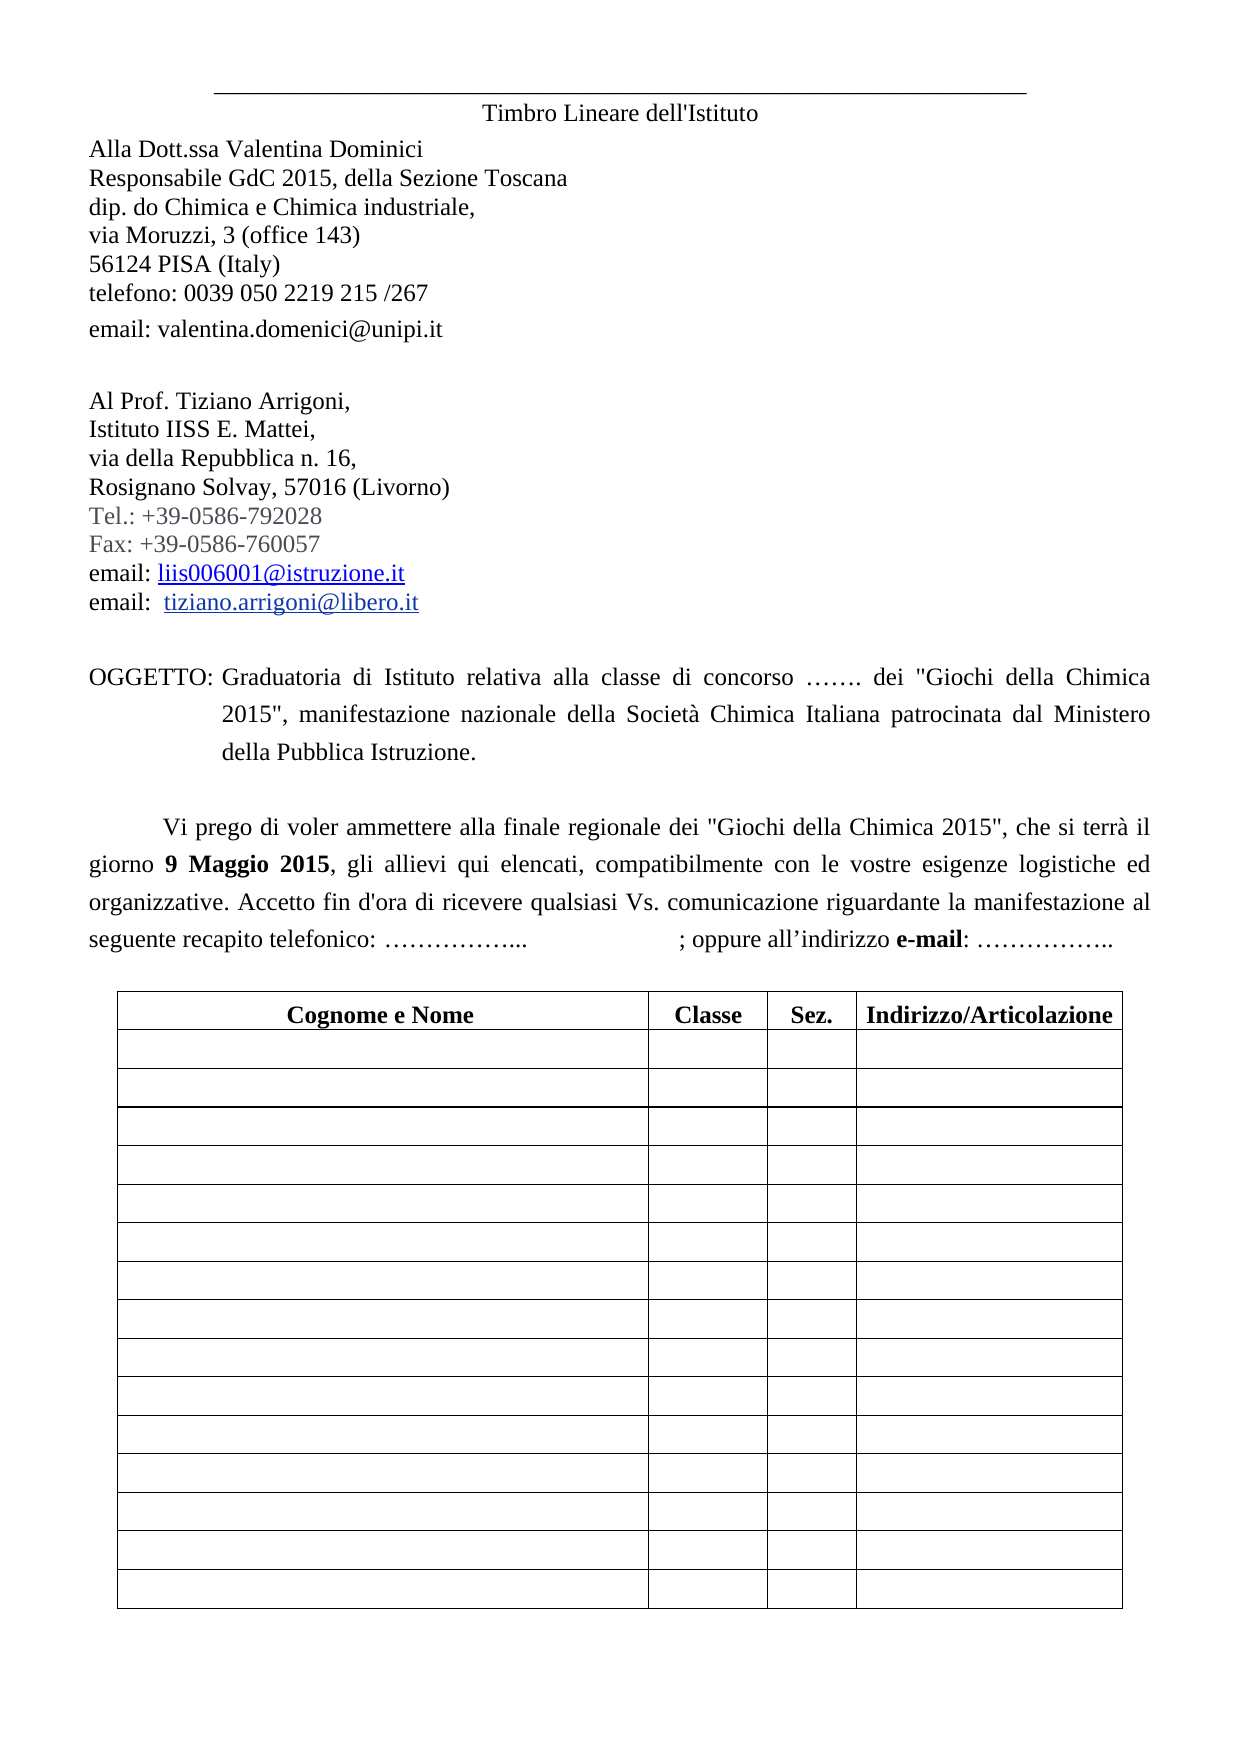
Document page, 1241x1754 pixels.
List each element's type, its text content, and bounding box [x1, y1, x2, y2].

table_cell [649, 1377, 767, 1415]
table_cell [857, 1146, 1122, 1183]
text via Moruzzi, 3 (office 143) [89, 220, 1152, 249]
text Timbro Lineare dell'Istituto [89, 97, 1152, 134]
table_cell [649, 1493, 767, 1530]
table_cell [649, 1030, 767, 1068]
table_cell [857, 1069, 1122, 1106]
text telefono: 0039 050 2219 215 /267 [89, 278, 1152, 314]
table_cell [649, 1570, 767, 1607]
table_cell [768, 1339, 856, 1376]
table_cell [768, 1223, 856, 1261]
table_cell [649, 1262, 767, 1299]
table_cell [118, 1108, 648, 1145]
text Responsabile GdC 2015, della Sezione Toscana [89, 163, 1152, 192]
table_cell [118, 1339, 648, 1376]
table_cell [768, 1185, 856, 1222]
table_header Cognome e Nome [118, 992, 648, 1029]
text Tel.: +39-0586-792028 [89, 501, 1152, 529]
text Istituto IISS E. Mattei, [89, 414, 1152, 443]
text Rosignano Solvay, 57016 (Livorno) [89, 472, 1152, 501]
text Fax: +39-0586-760057 [89, 529, 1152, 558]
table_header Sez. [768, 992, 856, 1029]
text Vi prego di voler ammettere alla finale regionale dei "Giochi della Chimica 2015", che si terrà il giorno 9 Maggio 2015, gli allievi qui elencati, compatibilmente con le vostre esigenze logistiche ed organizzative. Accetto fin d'ora di ricevere qualsiasi Vs. comunicazione riguardante la manifestazione al seguente recapito telefonico: ……………... ; oppure all’indirizzo e-mail: …………….. [89, 803, 1152, 953]
text email: liis006001@istruzione.it [89, 558, 1152, 587]
table_cell [118, 1223, 648, 1261]
text Al Prof. Tiziano Arrigoni, [89, 386, 1152, 414]
text 56124 PISA (Italy) [89, 249, 1152, 278]
table_cell [857, 1454, 1122, 1492]
table_header Classe [649, 992, 767, 1029]
table_cell [649, 1454, 767, 1492]
table_cell [649, 1108, 767, 1145]
table_cell [649, 1531, 767, 1569]
table_cell [118, 1300, 648, 1338]
table_cell [118, 1030, 648, 1068]
table_cell [768, 1416, 856, 1453]
table_cell [768, 1454, 856, 1492]
text dip. do Chimica e Chimica industriale, [89, 192, 1152, 220]
text email: valentina.domenici@unipi.it [89, 314, 1152, 350]
table_cell [649, 1339, 767, 1376]
table_cell [857, 1108, 1122, 1145]
table_cell [649, 1185, 767, 1222]
table_cell [118, 1493, 648, 1530]
text Alla Dott.ssa Valentina Dominici [89, 134, 1152, 163]
table_cell [118, 1377, 648, 1415]
table_cell [649, 1146, 767, 1183]
table_cell [118, 1069, 648, 1106]
table_cell [118, 1146, 648, 1183]
table_cell [118, 1185, 648, 1222]
table_cell [768, 1108, 856, 1145]
table_cell [857, 1570, 1122, 1607]
table_cell [118, 1570, 648, 1607]
table_cell [857, 1377, 1122, 1415]
table_cell [857, 1030, 1122, 1068]
table_cell [857, 1300, 1122, 1338]
table_cell [768, 1377, 856, 1415]
table_cell [649, 1416, 767, 1453]
text via della Repubblica n. 16, [89, 443, 1152, 472]
table_cell [768, 1262, 856, 1299]
table_cell [768, 1493, 856, 1530]
table_cell [857, 1223, 1122, 1261]
text email: tiziano.arrigoni@libero.it [89, 587, 1152, 616]
table_cell [857, 1262, 1122, 1299]
table_cell [649, 1300, 767, 1338]
table_cell [768, 1531, 856, 1569]
table_cell [768, 1069, 856, 1106]
table_cell [118, 1531, 648, 1569]
table_cell [857, 1185, 1122, 1222]
table_cell [768, 1146, 856, 1183]
table_cell [118, 1262, 648, 1299]
table_cell [649, 1223, 767, 1261]
table_header Indirizzo/Articolazione [857, 992, 1122, 1029]
table_cell [857, 1493, 1122, 1530]
table_cell [118, 1416, 648, 1453]
table_cell [857, 1416, 1122, 1453]
table_cell [768, 1030, 856, 1068]
table_cell [857, 1339, 1122, 1376]
table_cell [768, 1300, 856, 1338]
text _________________________________________________________________ [89, 59, 1152, 97]
text OGGETTO: Graduatoria di Istituto relativa alla classe di concorso ……. dei "Giochi della Chimica 2015", manifestazione nazionale della Società Chimica Italiana patrocinata dal Ministero della Pubblica Istruzione. [89, 653, 1152, 766]
table_cell [857, 1531, 1122, 1569]
table_cell [768, 1570, 856, 1607]
table_cell [118, 1454, 648, 1492]
table_cell [649, 1069, 767, 1106]
